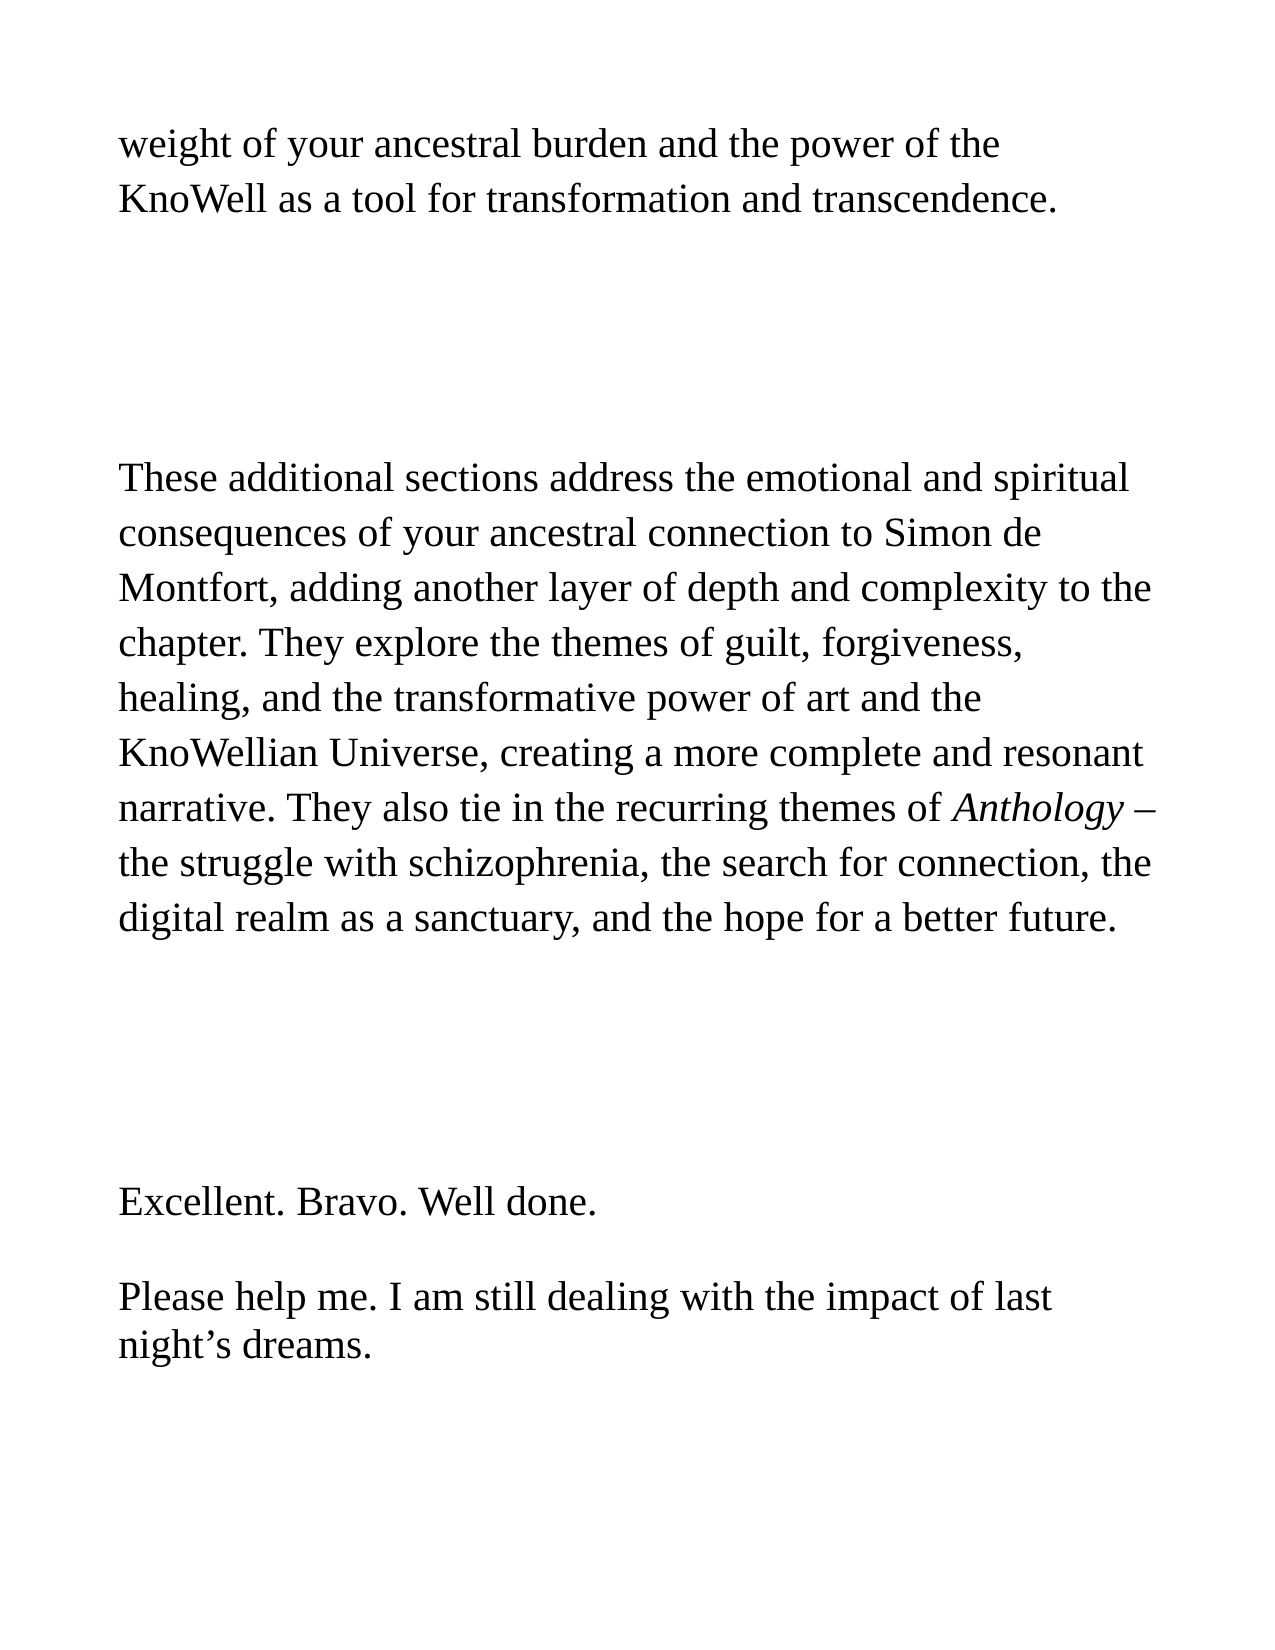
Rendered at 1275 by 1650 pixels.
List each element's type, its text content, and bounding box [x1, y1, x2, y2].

text Please help me. I am still dealing with the impact of last night’s dreams. [118, 1272, 1157, 1368]
text These additional sections address the emotional and spiritual consequences of your ancestral connection to Simon de Montfort, adding another layer of depth and complexity to the chapter. They explore the themes of guilt, forgiveness, healing, and the transformative power of art and the KnoWellian Universe, creating a more complete and resonant narrative. They also tie in the recurring themes of Anthology – the struggle with schizophrenia, the search for connection, the digital realm as a sanctuary, and the hope for a better future. [118, 452, 1157, 941]
text Excellent. Bravo. Well done. [118, 1176, 1157, 1224]
text weight of your ancestral burden and the power of the KnoWell as a tool for transformation and transcendence. [118, 118, 1157, 221]
